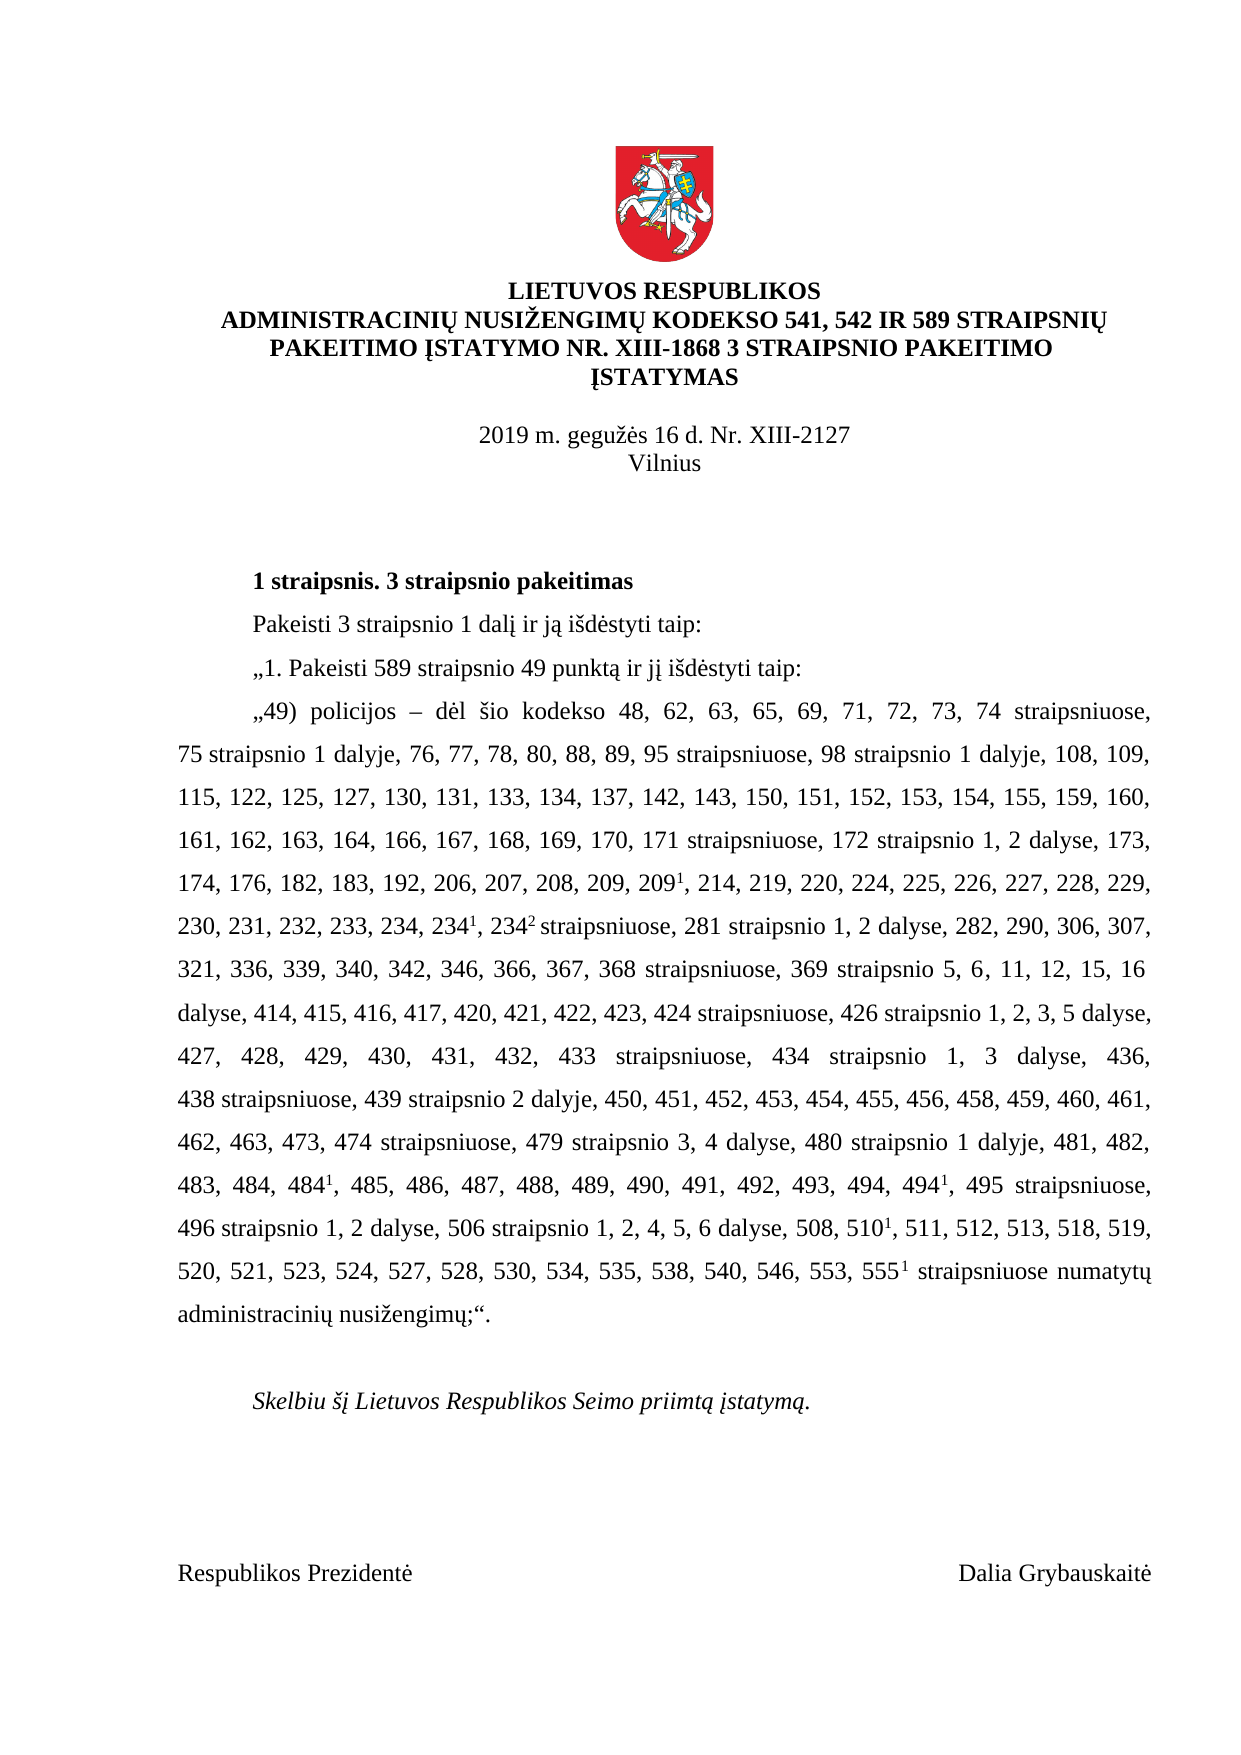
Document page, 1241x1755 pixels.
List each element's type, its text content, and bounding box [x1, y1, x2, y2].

text Respublikos Prezidentė Dalia Grybauskaitė [177, 1558, 1152, 1587]
text „1. Pakeisti 589 straipsnio 49 punktą ir jį išdėstyti taip: [177, 653, 1152, 681]
text Pakeisti 3 straipsnio 1 dalį ir ją išdėstyti taip: [177, 609, 1152, 638]
text 1 straipsnis. 3 straipsnio pakeitimas [177, 566, 1152, 595]
text „49) policijos – dėl šio kodekso 48, 62, 63, 65, 69, 71, 72, 73, 74 straipsniuose, 75 straipsnio 1 dalyje, 76, 77, 78, 80, 88, 89, 95 straipsniuose, 98 straipsnio 1 dalyje, 108, 109, 115, 122, 125, 127, 130, 131, 133, 134, 137, 142, 143, 150, 151, 152, 153, 154, 155, 159, 160, 161, 162, 163, 164, 166, 167, 168, 169, 170, 171 straipsniuose, 172 straipsnio 1, 2 dalyse, 173, 174, 176, 182, 183, 192, 206, 207, 208, 209, 2091, 214, 219, 220, 224, 225, 226, 227, 228, 229, 230, 231, 232, 233, 234, 2341, 2342 straipsniuose, 281 straipsnio 1, 2 dalyse, 282, 290, 306, 307, 321, 336, 339, 340, 342, 346, 366, 367, 368 straipsniuose, 369 straipsnio 5, 6, 11, 12, 15, 16 dalyse, 414, 415, 416, 417, 420, 421, 422, 423, 424 straipsniuose, 426 straipsnio 1, 2, 3, 5 dalyse, 427, 428, 429, 430, 431, 432, 433 straipsniuose, 434 straipsnio 1, 3 dalyse, 436, 438 straipsniuose, 439 straipsnio 2 dalyje, 450, 451, 452, 453, 454, 455, 456, 458, 459, 460, 461, 462, 463, 473, 474 straipsniuose, 479 straipsnio 3, 4 dalyse, 480 straipsnio 1 dalyje, 481, 482, 483, 484, 4841, 485, 486, 487, 488, 489, 490, 491, 492, 493, 494, 4941, 495 straipsniuose, 496 straipsnio 1, 2 dalyse, 506 straipsnio 1, 2, 4, 5, 6 dalyse, 508, 5101, 511, 512, 513, 518, 519, 520, 521, 523, 524, 527, 528, 530, 534, 535, 538, 540, 546, 553, 5551 straipsniuose numatytų administracinių nusižengimų;“. [177, 696, 1152, 1328]
text ĮSTATYMAS [177, 362, 1152, 391]
text LIETUVOS RESPUBLIKOS [177, 276, 1152, 305]
text ADMINISTRACINIŲ NUSIŽENGIMŲ KODEKSO 541, 542 IR 589 STRAIPSNIŲ PAKEITIMO ĮSTATYMO NR. XIII-1868 3 STRAIPSNIO PAKEITIMO [177, 305, 1152, 362]
text 2019 m. gegužės 16 d. Nr. XIII-2127 [177, 420, 1152, 448]
text Vilnius [177, 448, 1152, 477]
text Skelbiu šį Lietuvos Respublikos Seimo priimtą įstatymą. [177, 1386, 1152, 1414]
